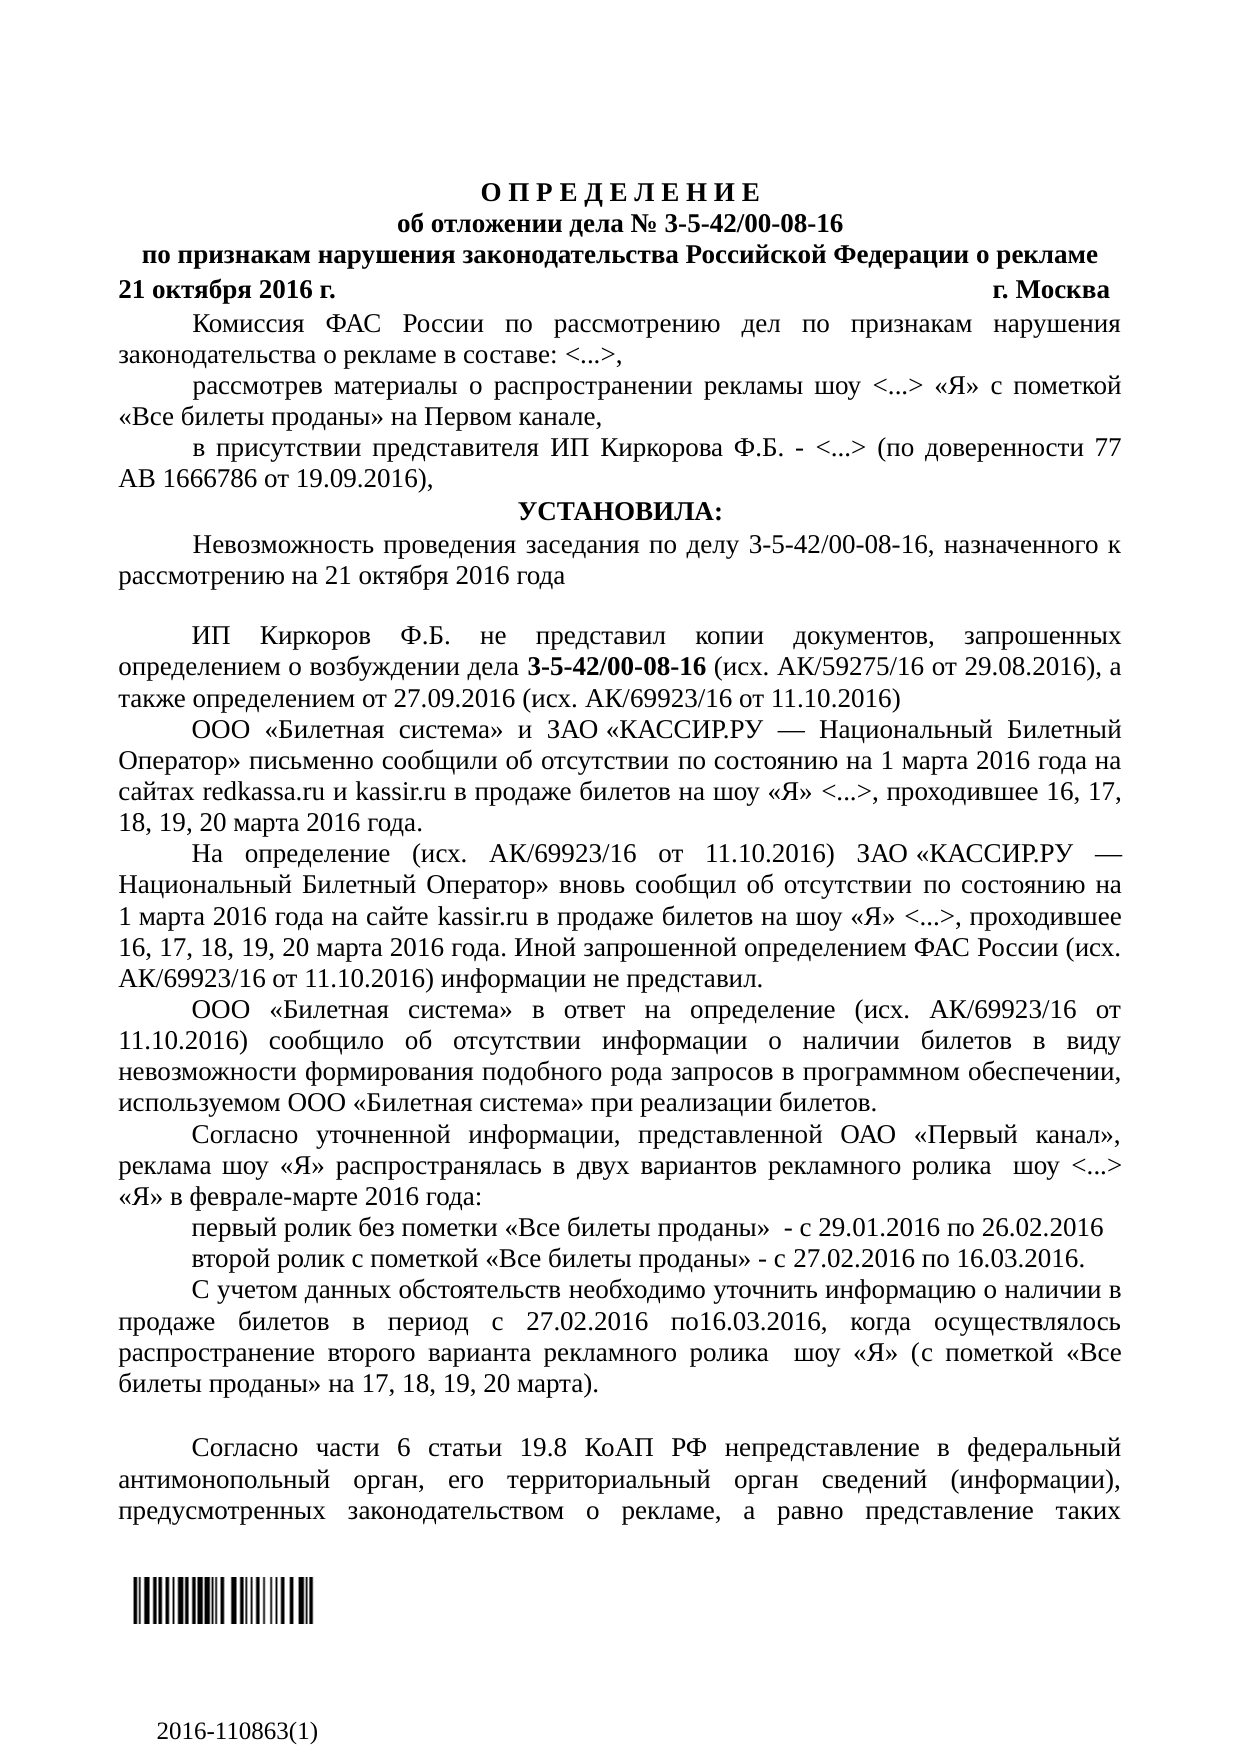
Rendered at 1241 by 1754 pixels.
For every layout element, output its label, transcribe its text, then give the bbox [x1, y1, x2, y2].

text Комиссия ФАС России по рассмотрению дел по признакам нарушения законодательства о рекламе в составе: <...>, [118, 307, 1122, 369]
text ООО «Билетная система» и ЗАО «КАССИР.РУ — Национальный Билетный Оператор» письменно сообщили об отсутствии по состоянию на 1 марта 2016 года на сайтах redkassa.ru и kassir.ru в продаже билетов на шоу «Я» <...>, проходившее 16, 17, 18, 19, 20 марта 2016 года. [118, 713, 1122, 837]
text по признакам нарушения законодательства Российской Федерации о рекламе [118, 239, 1122, 270]
text Невозможность проведения заседания по делу 3-5-42/00-08-16, назначенного к рассмотрению на 21 октября 2016 года [118, 528, 1122, 591]
text Согласно уточненной информации, представленной ОАО «Первый канал», реклама шоу «Я» распространялась в двух вариантов рекламного ролика шоу <...> «Я» в феврале-марте 2016 года: [118, 1118, 1122, 1211]
text первый ролик без пометки «Все билеты проданы» - с 29.01.2016 по 26.02.2016 [118, 1211, 1122, 1242]
text На определение (исх. АК/69923/16 от 11.10.2016) ЗАО «КАССИР.РУ — Национальный Билетный Оператор» вновь сообщил об отсутствии по состоянию на 1 марта 2016 года на сайте kassir.ru в продаже билетов на шоу «Я» <...>, проходившее 16, 17, 18, 19, 20 марта 2016 года. Иной запрошенной определением ФАС России (исх. АК/69923/16 от 11.10.2016) информации не представил. [118, 837, 1122, 993]
text рассмотрев материалы о распространении рекламы шоу <...> «Я» с пометкой «Все билеты проданы» на Первом канале, [118, 369, 1122, 431]
text С учетом данных обстоятельств необходимо уточнить информацию о наличии в продаже билетов в период с 27.02.2016 по16.03.2016, когда осуществлялось распространение второго варианта рекламного ролика шоу «Я» (с пометкой «Все билеты проданы» на 17, 18, 19, 20 марта). [118, 1273, 1122, 1398]
text об отложении дела № 3-5-42/00-08-16 [118, 207, 1122, 239]
picture [118, 1577, 331, 1624]
text ИП Киркоров Ф.Б. не представил копии документов, запрошенных определением о возбуждении дела 3-5-42/00-08-16 (исх. АК/59275/16 от 29.08.2016), а также определением от 27.09.2016 (исх. АК/69923/16 от 11.10.2016) [118, 619, 1122, 713]
text УСТАНОВИЛА: [118, 495, 1122, 527]
text 21 октября 2016 г. г. Москва [118, 273, 1122, 304]
text Согласно части 6 статьи 19.8 КоАП РФ непредставление в федеральный антимонопольный орган, его территориальный орган сведений (информации), предусмотренных законодательством о рекламе, а равно представление таких [118, 1432, 1122, 1525]
text О П Р Е Д Е Л Е Н И Е [118, 176, 1122, 207]
text ООО «Билетная система» в ответ на определение (исх. АК/69923/16 от 11.10.2016) сообщило об отсутствии информации о наличии билетов в виду невозможности формирования подобного рода запросов в программном обеспечении, используемом ООО «Билетная система» при реализации билетов. [118, 993, 1122, 1118]
text второй ролик с пометкой «Все билеты проданы» - с 27.02.2016 по 16.03.2016. [118, 1242, 1122, 1273]
text в присутствии представителя ИП Киркорова Ф.Б. - <...> (по доверенности 77 АВ 1666786 от 19.09.2016), [118, 431, 1122, 494]
